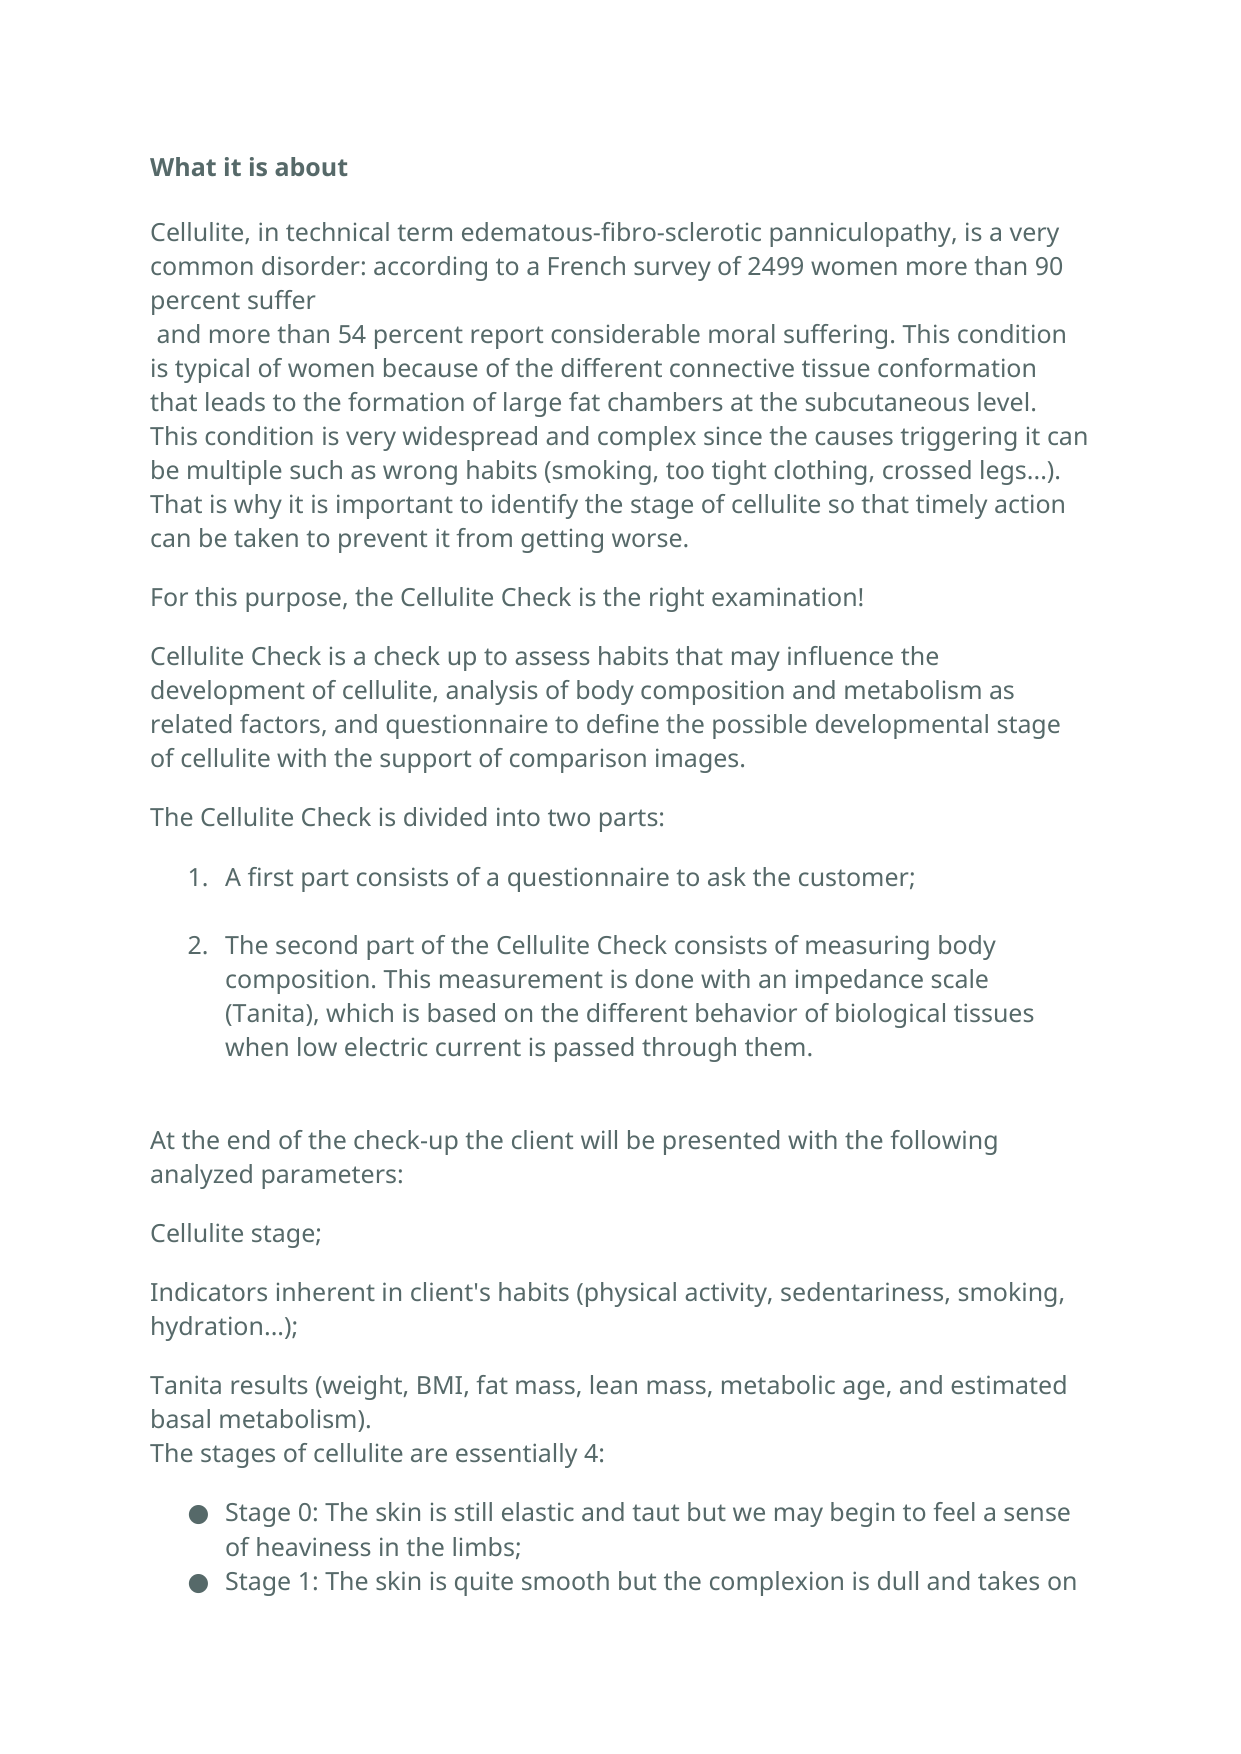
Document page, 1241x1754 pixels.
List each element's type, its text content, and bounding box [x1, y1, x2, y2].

text The Cellulite Check is divided into two parts: [150, 800, 1090, 834]
list Stage 0: The skin is still elastic and taut but we may begin to feel a sense of heaviness in the limbs; [187, 1495, 1090, 1563]
list The second part of the Cellulite Check consists of measuring body composition. This measurement is done with an impedance scale (Tanita), which is based on the different behavior of biological tissues when low electric current is passed through them. [187, 927, 1090, 1098]
text Cellulite, in technical term edematous-fibro-sclerotic panniculopathy, is a very common disorder: according to a French survey of 2499 women more than 90 percent suffer and more than 54 percent report considerable moral suffering. This condition is typical of women because of the different connective tissue conformation that leads to the formation of large fat chambers at the subcutaneous level. This condition is very widespread and complex since the causes triggering it can be multiple such as wrong habits (smoking, too tight clothing, crossed legs...). That is why it is important to identify the stage of cellulite so that timely action can be taken to prevent it from getting worse. [150, 214, 1090, 555]
text Cellulite stage; [150, 1216, 1090, 1250]
text Indicators inherent in client's habits (physical activity, sedentariness, smoking, hydration...); [150, 1275, 1090, 1343]
text Cellulite Check is a check up to assess habits that may influence the development of cellulite, analysis of body composition and metabolism as related factors, and questionnaire to define the possible developmental stage of cellulite with the support of comparison images. [150, 639, 1090, 775]
text For this purpose, the Cellulite Check is the right examination! [150, 580, 1090, 614]
list A first part consists of a questionnaire to ask the customer; [187, 859, 1090, 927]
list Stage 1: The skin is quite smooth but the complexion is dull and takes on [187, 1563, 1090, 1597]
text At the end of the check-up the client will be presented with the following analyzed parameters: [150, 1123, 1090, 1191]
text What it is about [150, 150, 1090, 184]
text Tanita results (weight, BMI, fat mass, lean mass, metabolic age, and estimated basal metabolism). The stages of cellulite are essentially 4: [150, 1368, 1090, 1470]
